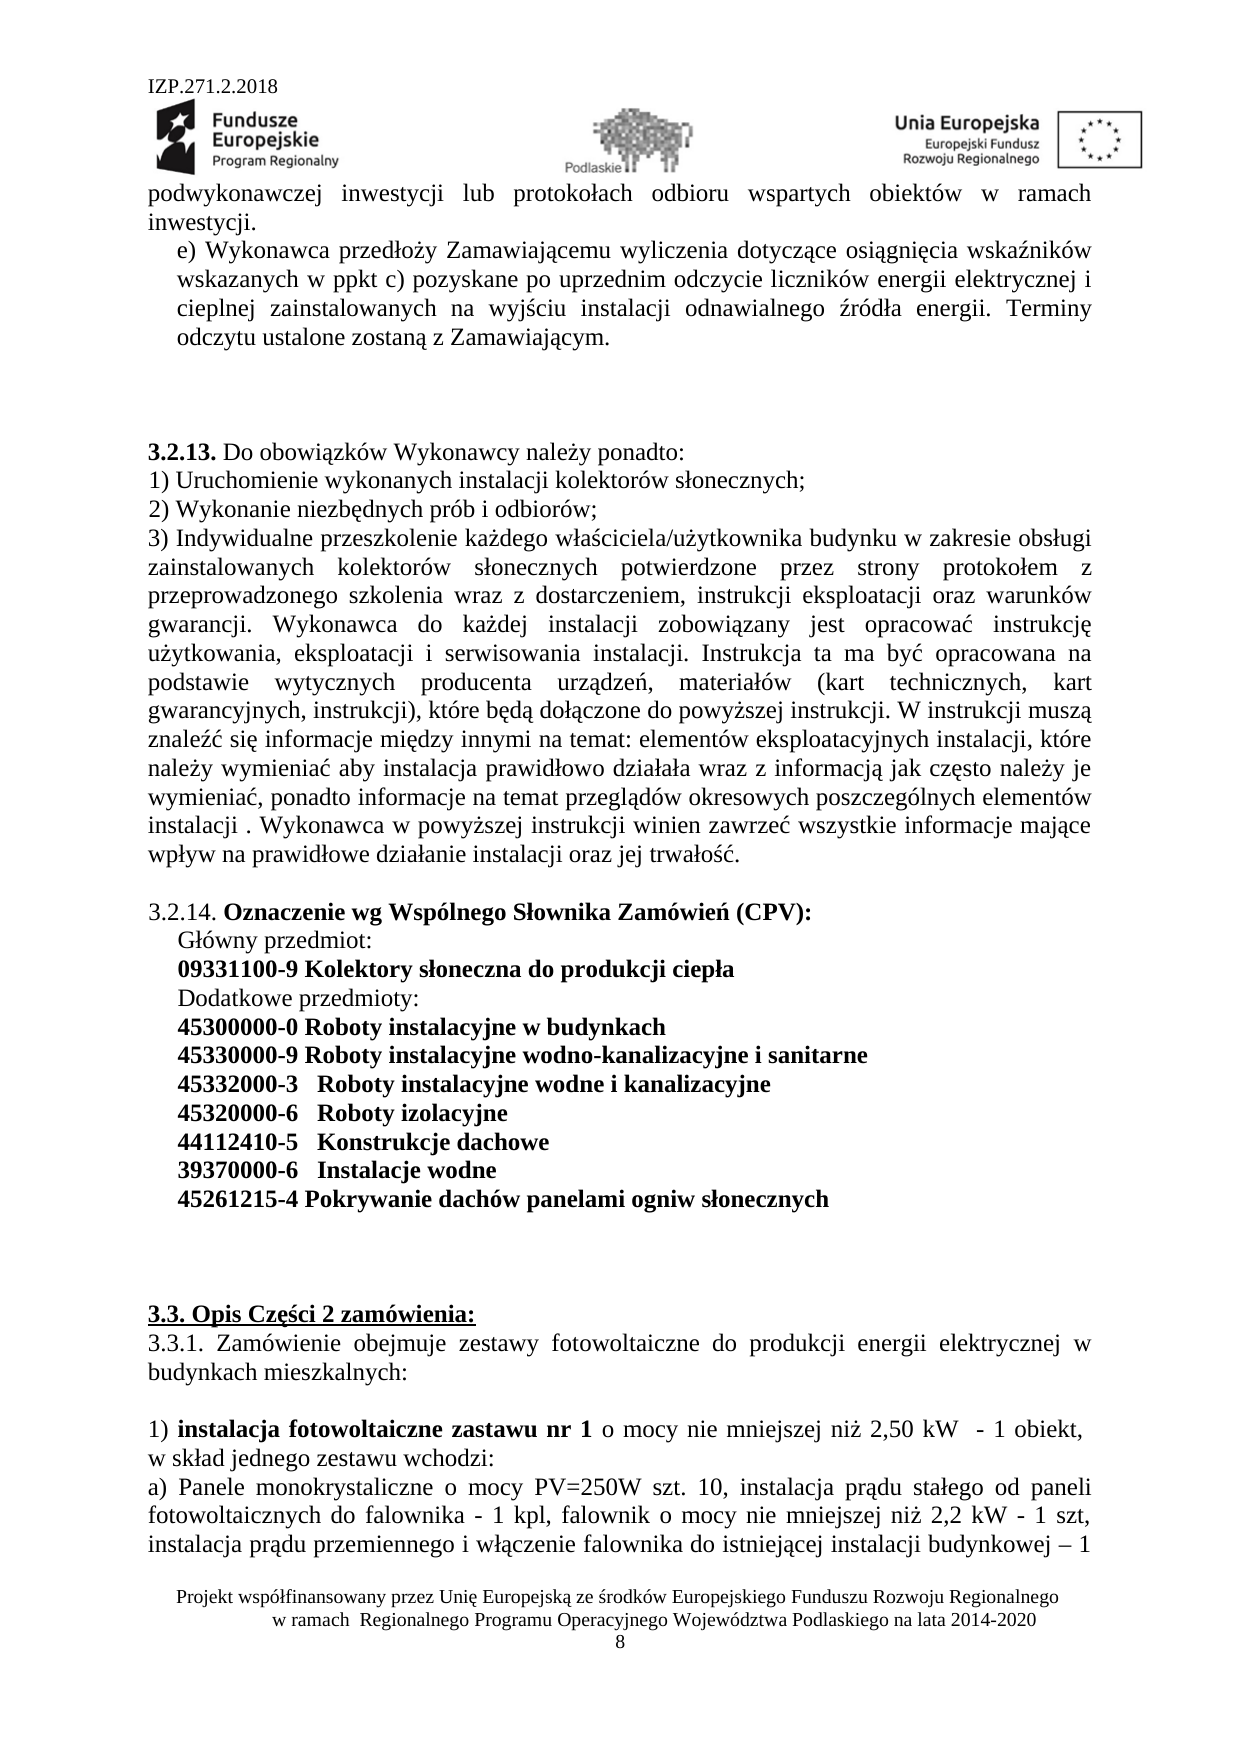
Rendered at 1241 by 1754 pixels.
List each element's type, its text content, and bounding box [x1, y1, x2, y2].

text 3.3.1. Zamówienie obejmuje zestawy fotowoltaiczne do produkcji energii elektrycznej w budynkach mieszkalnych: [148, 1328, 1092, 1385]
text 3.2.14. Oznaczenie wg Wspólnego Słownika Zamówień (CPV): [148, 897, 1092, 925]
text 45320000-6 Roboty izolacyjne [177, 1098, 1092, 1127]
text 45300000-0 Roboty instalacyjne w budynkach [177, 1012, 1092, 1040]
text 39370000-6 Instalacje wodne [177, 1155, 1092, 1184]
text 2) Wykonanie niezbędnych prób i odbiorów; [148, 494, 1092, 523]
text 3.2.13. Do obowiązków Wykonawcy należy ponadto: [148, 437, 1092, 465]
text 45332000-3 Roboty instalacyjne wodne i kanalizacyjne [177, 1069, 1092, 1098]
text Główny przedmiot: [177, 925, 1092, 954]
text 09331100-9 Kolektory słoneczna do produkcji ciepła [177, 954, 1092, 983]
text 44112410-5 Konstrukcje dachowe [177, 1127, 1092, 1155]
text 1) Uruchomienie wykonanych instalacji kolektorów słonecznych; [148, 465, 1092, 494]
text 45330000-9 Roboty instalacyjne wodno-kanalizacyjne i sanitarne [177, 1040, 1092, 1069]
text e) Wykonawca przedłoży Zamawiającemu wyliczenia dotyczące osiągnięcia wskaźników wskazanych w ppkt c) pozyskane po uprzednim odczycie liczników energii elektrycznej i cieplnej zainstalowanych na wyjściu instalacji odnawialnego źródła energii. Terminy odczytu ustalone zostaną z Zamawiającym. [177, 235, 1092, 350]
text podwykonawczej inwestycji lub protokołach odbioru wspartych obiektów w ramach inwestycji. [148, 178, 1092, 235]
text 45261215-4 Pokrywanie dachów panelami ogniw słonecznych [177, 1184, 1092, 1213]
text 1) instalacja fotowoltaiczne zastawu nr 1 o mocy nie mniejszej niż 2,50 kW - 1 obiekt, w skład jednego zestawu wchodzi: [148, 1414, 1092, 1472]
text 3.3. Opis Części 2 zamówienia: [148, 1299, 1092, 1328]
text a) Panele monokrystaliczne o mocy PV=250W szt. 10, instalacja prądu stałego od paneli fotowoltaicznych do falownika - 1 kpl, falownik o mocy nie mniejszej niż 2,2 kW - 1 szt, instalacja prądu przemiennego i włączenie falownika do istniejącej instalacji budynkowej – 1 [148, 1472, 1092, 1558]
text Dodatkowe przedmioty: [177, 983, 1092, 1012]
text 3) Indywidualne przeszkolenie każdego właściciela/użytkownika budynku w zakresie obsługi zainstalowanych kolektorów słonecznych potwierdzone przez strony protokołem z przeprowadzonego szkolenia wraz z dostarczeniem, instrukcji eksploatacji oraz warunków gwarancji. Wykonawca do każdej instalacji zobowiązany jest opracować instrukcję użytkowania, eksploatacji i serwisowania instalacji. Instrukcja ta ma być opracowana na podstawie wytycznych producenta urządzeń, materiałów (kart technicznych, kart gwarancyjnych, instrukcji), które będą dołączone do powyższej instrukcji. W instrukcji muszą znaleźć się informacje między innymi na temat: elementów eksploatacyjnych instalacji, które należy wymieniać aby instalacja prawidłowo działała wraz z informacją jak często należy je wymieniać, ponadto informacje na temat przeglądów okresowych poszczególnych elementów instalacji . Wykonawca w powyższej instrukcji winien zawrzeć wszystkie informacje mające wpływ na prawidłowe działanie instalacji oraz jej trwałość. [148, 523, 1092, 868]
